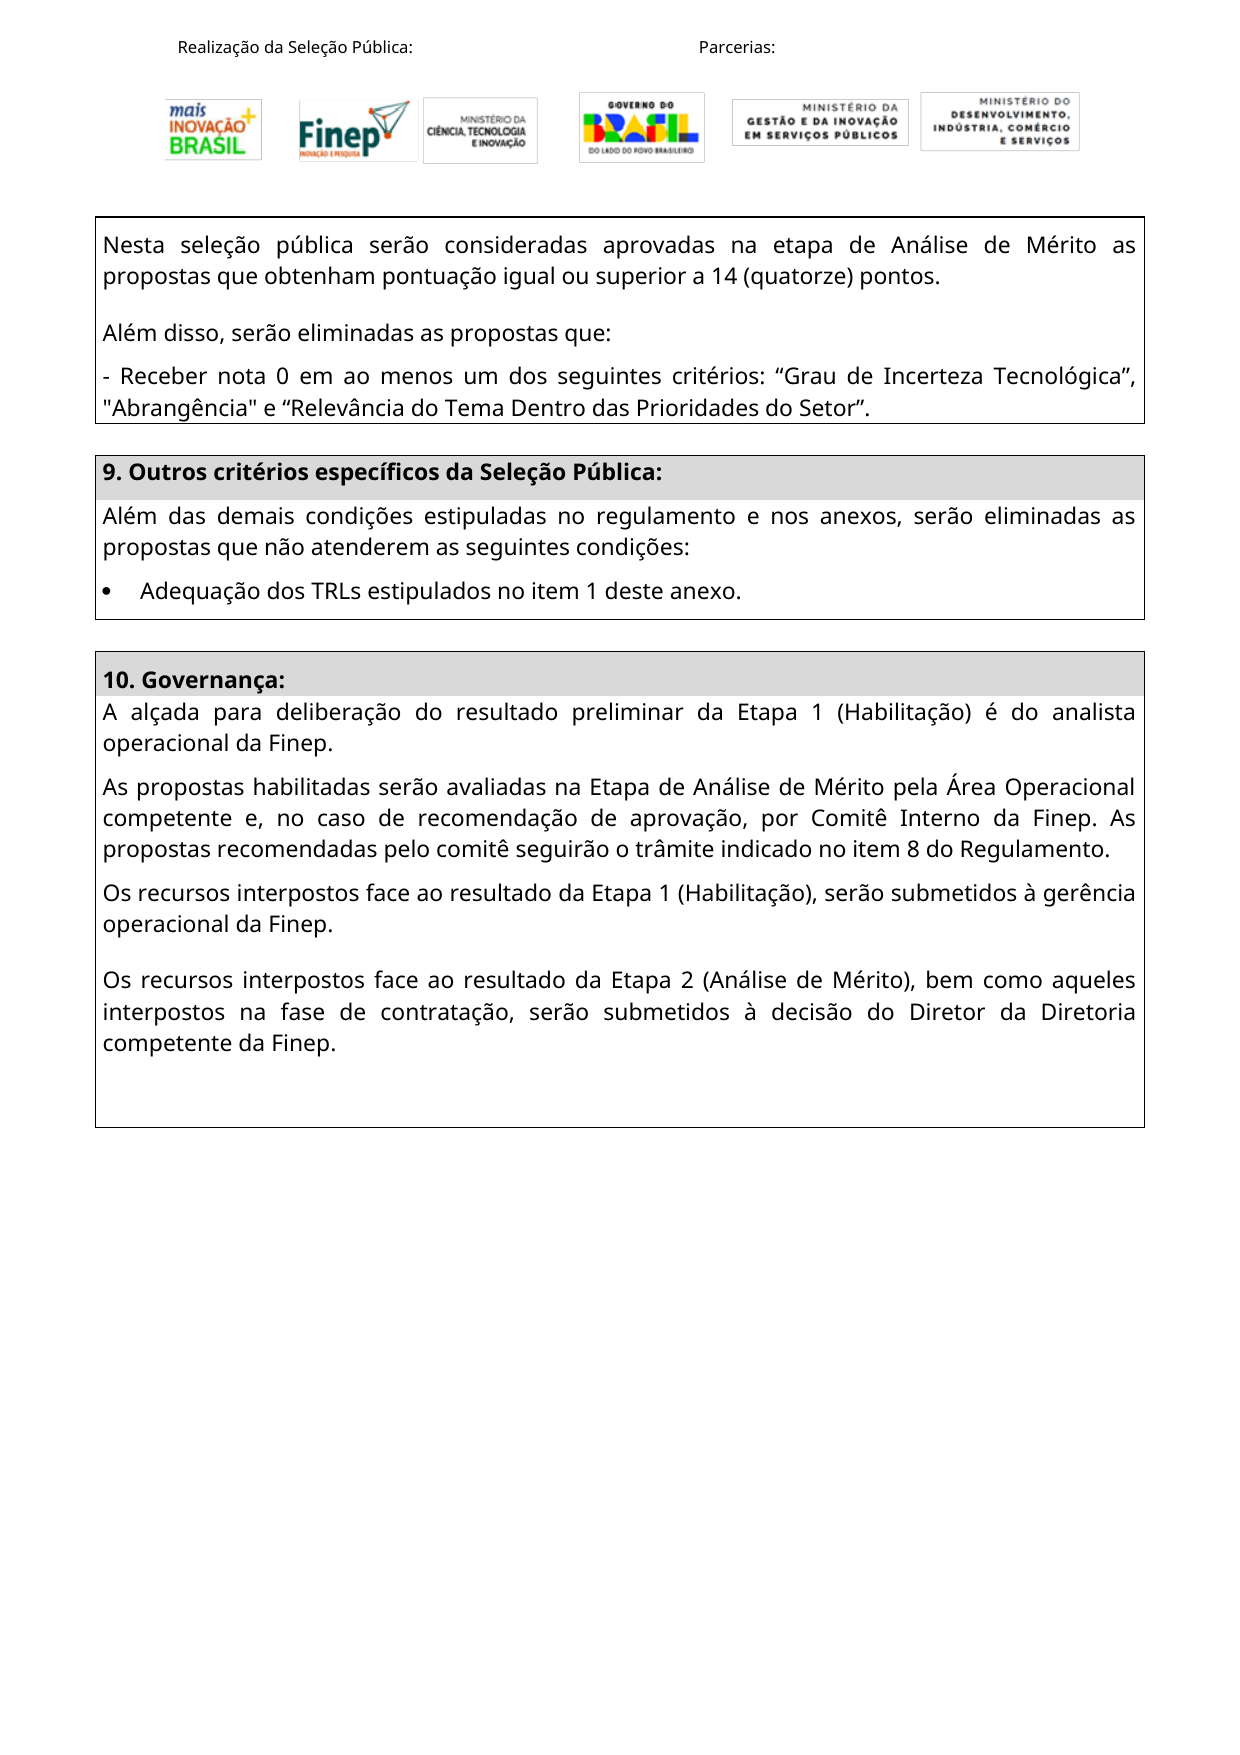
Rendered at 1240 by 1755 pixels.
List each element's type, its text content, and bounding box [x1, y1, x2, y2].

table_cell Além das demais condições estipuladas no regulamento e nos anexos, serão eliminadas as propostas que não atenderem as seguintes condições: Adequação dos TRLs estipulados no item 1 deste anexo. [96, 500, 1144, 618]
table_cell Nesta seleção pública serão consideradas aprovadas na etapa de Análise de Mérito as propostas que obtenham pontuação igual ou superior a 14 (quatorze) pontos. Além disso, serão eliminadas as propostas que: - Receber nota 0 em ao menos um dos seguintes critérios: “Grau de Incerteza Tecnológica”, "Abrangência" e “Relevância do Tema Dentro das Prioridades do Setor”. [96, 218, 1144, 423]
table_cell A alçada para deliberação do resultado preliminar da Etapa 1 (Habilitação) é do analista operacional da Finep. As propostas habilitadas serão avaliadas na Etapa de Análise de Mérito pela Área Operacional competente e, no caso de recomendação de aprovação, por Comitê Interno da Finep. As propostas recomendadas pelo comitê seguirão o trâmite indicado no item 8 do Regulamento. Os recursos interpostos face ao resultado da Etapa 1 (Habilitação), serão submetidos à gerência operacional da Finep. Os recursos interpostos face ao resultado da Etapa 2 (Análise de Mérito), bem como aqueles interpostos na fase de contratação, serão submetidos à decisão do Diretor da Diretoria competente da Finep. [96, 696, 1144, 1127]
table_header 9. Outros critérios específicos da Seleção Pública: [96, 456, 1144, 500]
table_header 10. Governança: [96, 652, 1144, 696]
